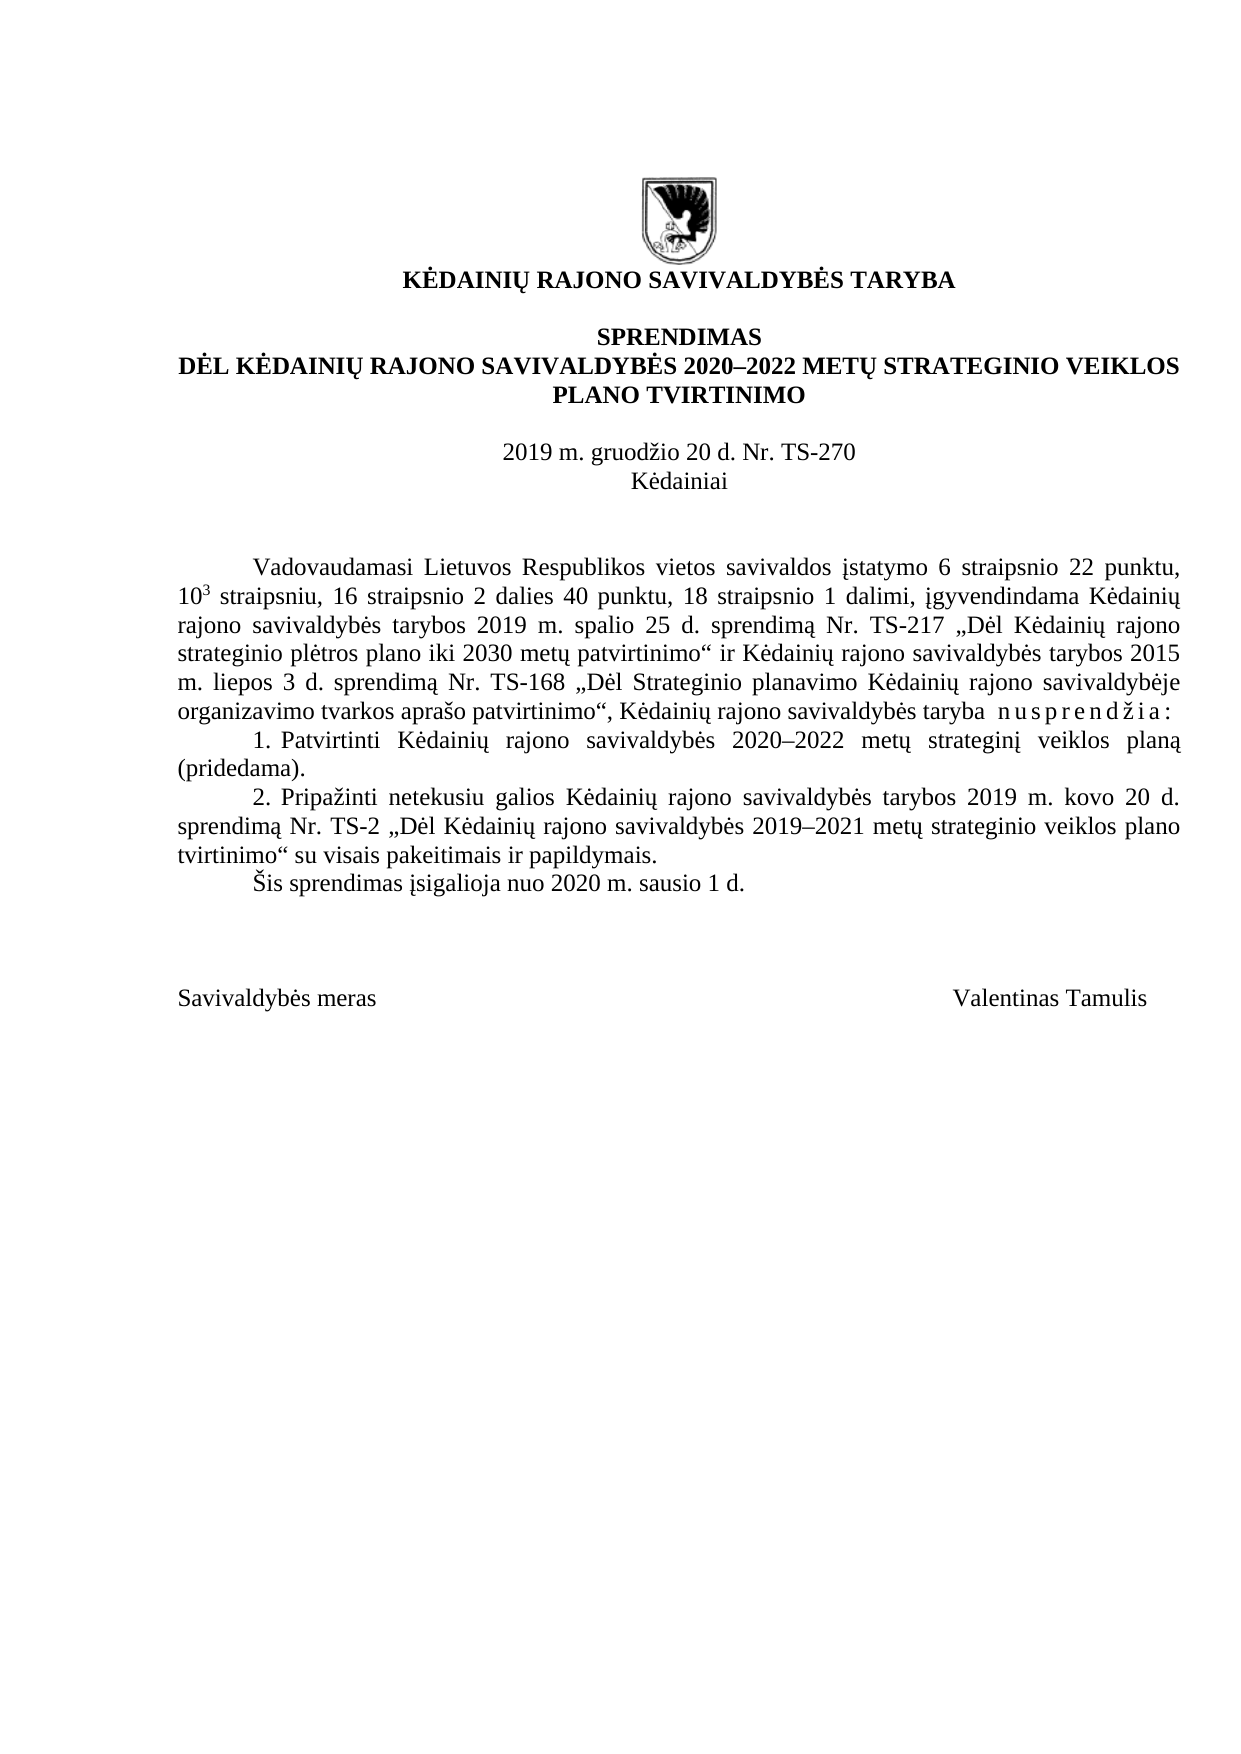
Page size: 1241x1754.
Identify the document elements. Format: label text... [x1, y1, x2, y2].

text 1. Patvirtinti Kėdainių rajono savivaldybės 2020–2022 metų strateginį veiklos planą (pridedama). [177, 725, 1181, 782]
text Kėdainiai [177, 466, 1181, 495]
text Vadovaudamasi Lietuvos Respublikos vietos savivaldos įstatymo 6 straipsnio 22 punktu, 103 straipsniu, 16 straipsnio 2 dalies 40 punktu, 18 straipsnio 1 dalimi, įgyvendindama Kėdainių rajono savivaldybės tarybos 2019 m. spalio 25 d. sprendimą Nr. TS-217 „Dėl Kėdainių rajono strateginio plėtros plano iki 2030 metų patvirtinimo“ ir Kėdainių rajono savivaldybės tarybos 2015 m. liepos 3 d. sprendimą Nr. TS-168 „Dėl Strateginio planavimo Kėdainių rajono savivaldybėje organizavimo tvarkos aprašo patvirtinimo“, Kėdainių rajono savivaldybės taryba nusprendžia: [177, 552, 1181, 725]
text DĖL KĖDAINIŲ RAJONO SAVIVALDYBĖS 2020–2022 METŲ STRATEGINIO VEIKLOS PLANO TVIRTINIMO [177, 351, 1181, 408]
text 2019 m. gruodžio 20 d. Nr. TS-270 [177, 437, 1181, 466]
text KĖDAINIŲ RAJONO SAVIVALDYBĖS TARYBA [177, 265, 1181, 293]
text SPRENDIMAS [177, 322, 1181, 351]
text Savivaldybės meras Valentinas Tamulis [177, 983, 1181, 1012]
text 2. Pripažinti netekusiu galios Kėdainių rajono savivaldybės tarybos 2019 m. kovo 20 d. sprendimą Nr. TS-2 „Dėl Kėdainių rajono savivaldybės 2019–2021 metų strateginio veiklos plano tvirtinimo“ su visais pakeitimais ir papildymais. [177, 782, 1181, 868]
text Šis sprendimas įsigalioja nuo 2020 m. sausio 1 d. [252, 868, 1181, 897]
